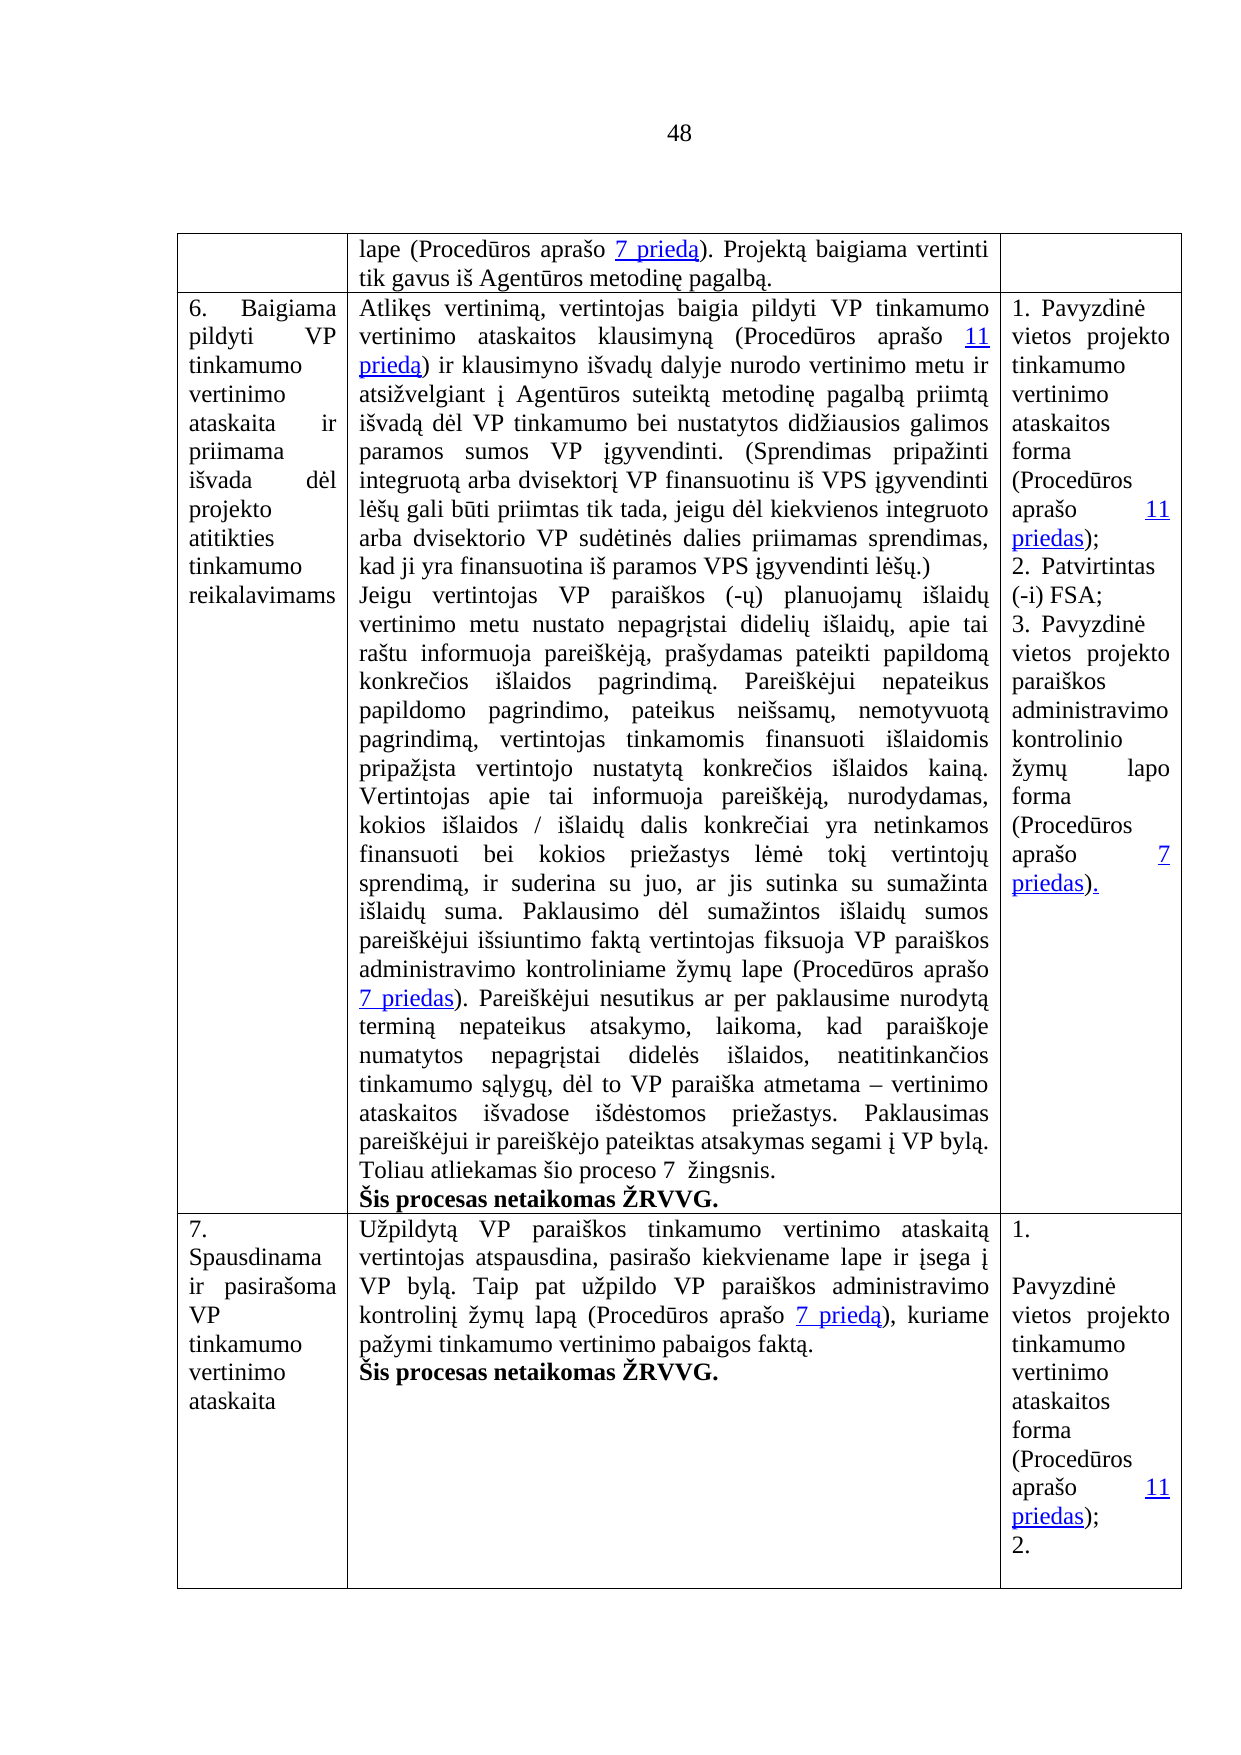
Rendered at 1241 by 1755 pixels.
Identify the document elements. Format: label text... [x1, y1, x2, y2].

table_cell 1. Pavyzdinė vietos projekto tinkamumo vertinimo ataskaitos forma (Procedūros aprašo 11 priedas); 2. [1001, 1214, 1181, 1587]
table_cell Užpildytą VP paraiškos tinkamumo vertinimo ataskaitą vertintojas atspausdina, pasirašo kiekviename lape ir įsega į VP bylą. Taip pat užpildo VP paraiškos administravimo kontrolinį žymų lapą (Procedūros aprašo 7 priedą), kuriame pažymi tinkamumo vertinimo pabaigos faktą. Šis procesas netaikomas ŽRVVG. [348, 1214, 1000, 1587]
table_cell lape (Procedūros aprašo 7 priedą). Projektą baigiama vertinti tik gavus iš Agentūros metodinę pagalbą. [348, 234, 1000, 292]
table_cell Atlikęs vertinimą, vertintojas baigia pildyti VP tinkamumo vertinimo ataskaitos klausimyną (Procedūros aprašo 11 priedą) ir klausimyno išvadų dalyje nurodo vertinimo metu ir atsižvelgiant į Agentūros suteiktą metodinę pagalbą priimtą išvadą dėl VP tinkamumo bei nustatytos didžiausios galimos paramos sumos VP įgyvendinti. (Sprendimas pripažinti integruotą arba dvisektorį VP finansuotinu iš VPS įgyvendinti lėšų gali būti priimtas tik tada, jeigu dėl kiekvienos integruoto arba dvisektorio VP sudėtinės dalies priimamas sprendimas, kad ji yra finansuotina iš paramos VPS įgyvendinti lėšų.) Jeigu vertintojas VP paraiškos (-ų) planuojamų išlaidų vertinimo metu nustato nepagrįstai didelių išlaidų, apie tai raštu informuoja pareiškėją, prašydamas pateikti papildomą konkrečios išlaidos pagrindimą. Pareiškėjui nepateikus papildomo pagrindimo, pateikus neišsamų, nemotyvuotą pagrindimą, vertintojas tinkamomis finansuoti išlaidomis pripažįsta vertintojo nustatytą konkrečios išlaidos kainą. Vertintojas apie tai informuoja pareiškėją, nurodydamas, kokios išlaidos / išlaidų dalis konkrečiai yra netinkamos finansuoti bei kokios priežastys lėmė tokį vertintojų sprendimą, ir suderina su juo, ar jis sutinka su sumažinta išlaidų suma. Paklausimo dėl sumažintos išlaidų sumos pareiškėjui išsiuntimo faktą vertintojas fiksuoja VP paraiškos administravimo kontroliniame žymų lape (Procedūros aprašo 7 priedas). Pareiškėjui nesutikus ar per paklausime nurodytą terminą nepateikus atsakymo, laikoma, kad paraiškoje numatytos nepagrįstai didelės išlaidos, neatitinkančios tinkamumo sąlygų, dėl to VP paraiška atmetama – vertinimo ataskaitos išvadose išdėstomos priežastys. Paklausimas pareiškėjui ir pareiškėjo pateiktas atsakymas segami į VP bylą. Toliau atliekamas šio proceso 7 žingsnis. Šis procesas netaikomas ŽRVVG. [348, 293, 1000, 1213]
table_cell 1. Pavyzdinė vietos projekto tinkamumo vertinimo ataskaitos forma (Procedūros aprašo 11 priedas); 2. Patvirtintas (-i) FSA; 3. Pavyzdinė vietos projekto paraiškos administravimo kontrolinio žymų lapo forma (Procedūros aprašo 7 priedas). [1001, 293, 1181, 1213]
table_cell [1001, 234, 1181, 292]
table_cell 6. Baigiama pildyti VP tinkamumo vertinimo ataskaita ir priimama išvada dėl projekto atitikties tinkamumo reikalavimams [178, 293, 347, 1213]
table_cell 7. Spausdinama ir pasirašoma VP tinkamumo vertinimo ataskaita [178, 1214, 347, 1587]
table_cell [178, 234, 347, 292]
